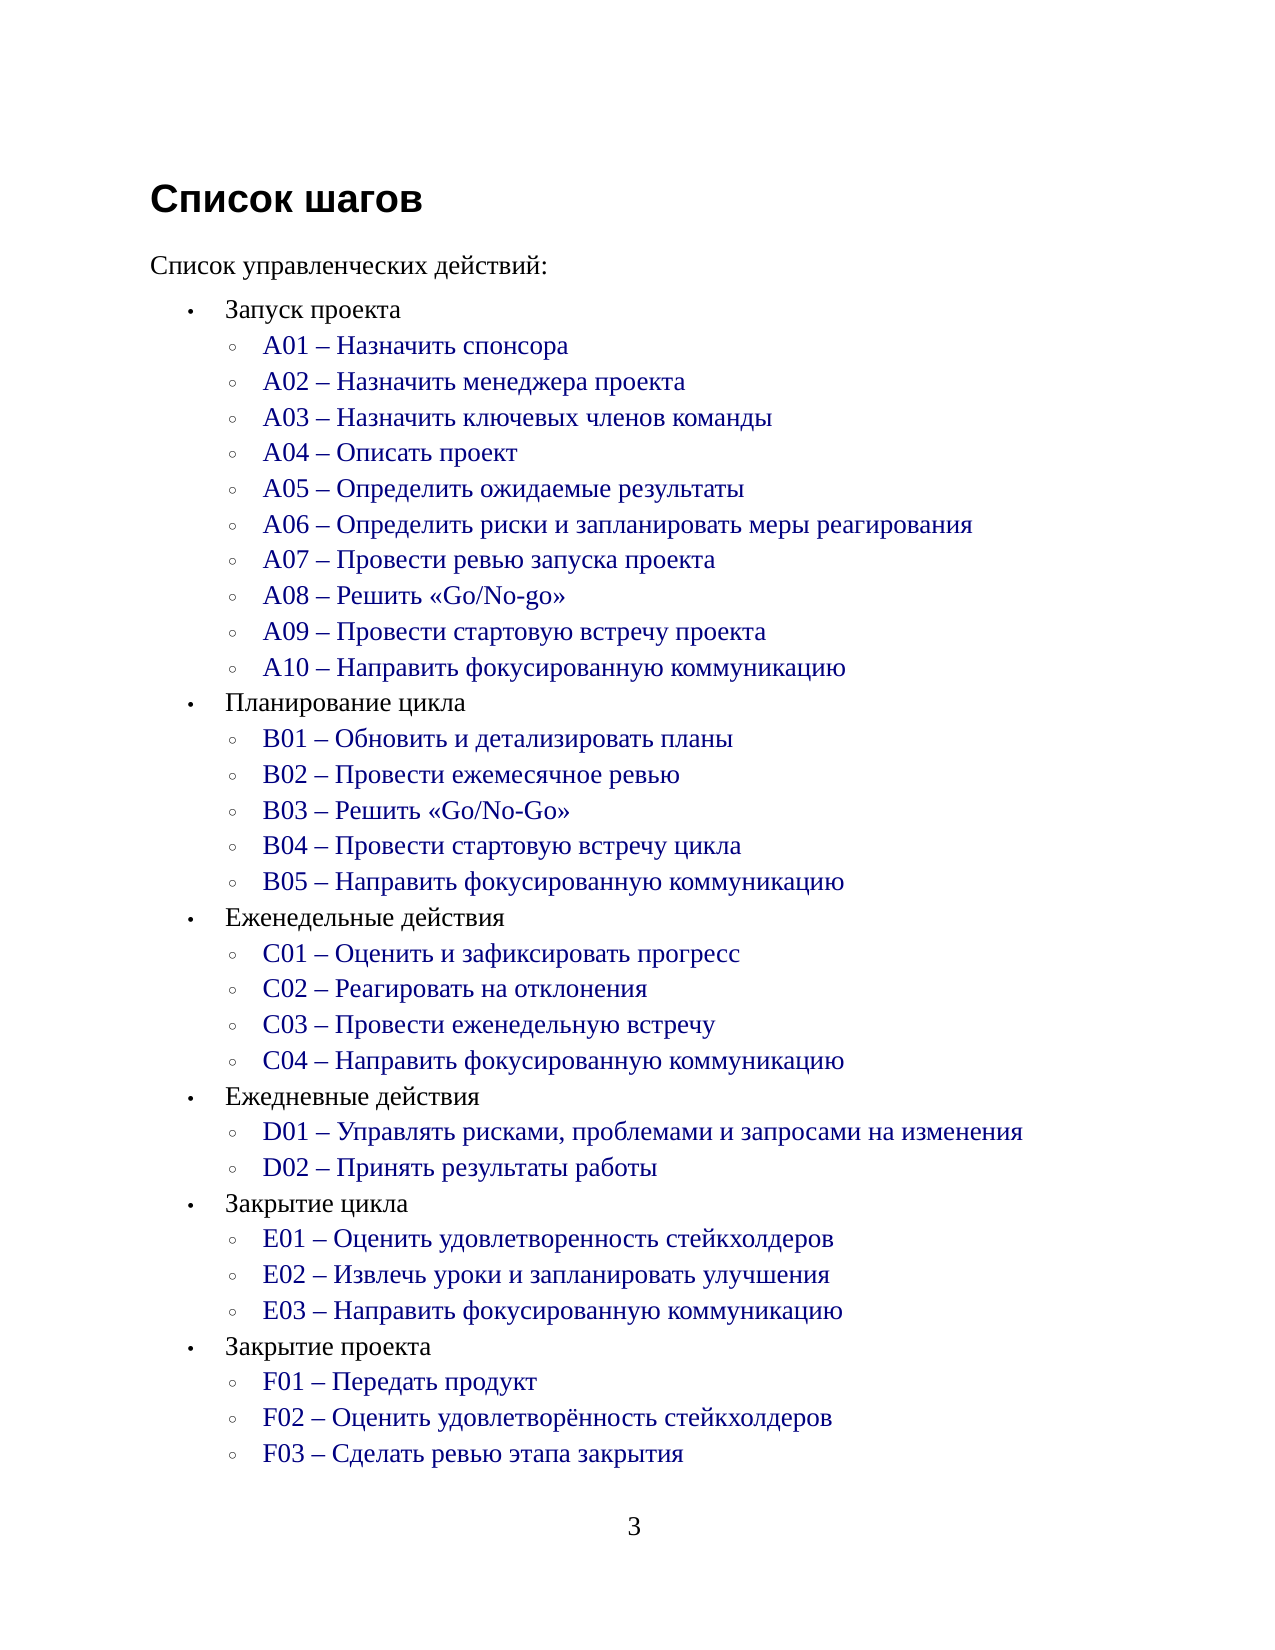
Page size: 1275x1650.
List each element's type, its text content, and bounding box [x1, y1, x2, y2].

list E03 – Направить фокусированную коммуникацию [225, 1294, 1125, 1325]
list C04 – Направить фокусированную коммуникацию [225, 1044, 1125, 1075]
list A10 – Направить фокусированную коммуникацию [225, 651, 1125, 682]
list C01 – Оценить и зафиксировать прогресс [225, 937, 1125, 968]
list A08 – Решить «Go/No-go» [225, 579, 1125, 611]
list F03 – Сделать ревью этапа закрытия [225, 1437, 1125, 1468]
list A07 – Провести ревью запуска проекта [225, 544, 1125, 575]
list F01 – Передать продукт [225, 1365, 1125, 1397]
list Запуск проекта [187, 293, 1125, 325]
list Планирование цикла [187, 687, 1125, 718]
list A04 – Описать проект [225, 436, 1125, 468]
list D02 – Принять результаты работы [225, 1151, 1125, 1182]
list D01 – Управлять рисками, проблемами и запросами на изменения [225, 1115, 1125, 1146]
list A01 – Назначить спонсора [225, 329, 1125, 360]
list B02 – Провести ежемесячное ревью [225, 758, 1125, 789]
list B03 – Решить «Go/No-Go» [225, 794, 1125, 825]
subtitle Список шагов [150, 175, 1125, 221]
list B05 – Направить фокусированную коммуникацию [225, 865, 1125, 896]
list B01 – Обновить и детализировать планы [225, 722, 1125, 753]
list Закрытие цикла [187, 1187, 1125, 1218]
list Ежедневные действия [187, 1079, 1125, 1111]
text Список управленческих действий: [150, 249, 1125, 280]
list Еженедельные действия [187, 901, 1125, 932]
list F02 – Оценить удовлетворённость стейкхолдеров [225, 1401, 1125, 1432]
list A03 – Назначить ключевых членов команды [225, 401, 1125, 432]
list B04 – Провести стартовую встречу цикла [225, 829, 1125, 861]
list A02 – Назначить менеджера проекта [225, 365, 1125, 396]
list A06 – Определить риски и запланировать меры реагирования [225, 508, 1125, 539]
list A05 – Определить ожидаемые результаты [225, 472, 1125, 503]
list A09 – Провести стартовую встречу проекта [225, 615, 1125, 646]
list C02 – Реагировать на отклонения [225, 972, 1125, 1003]
list Закрытие проекта [187, 1330, 1125, 1361]
list E02 – Извлечь уроки и запланировать улучшения [225, 1258, 1125, 1289]
list C03 – Провести еженедельную встречу [225, 1008, 1125, 1039]
list E01 – Оценить удовлетворенность стейкхолдеров [225, 1222, 1125, 1254]
